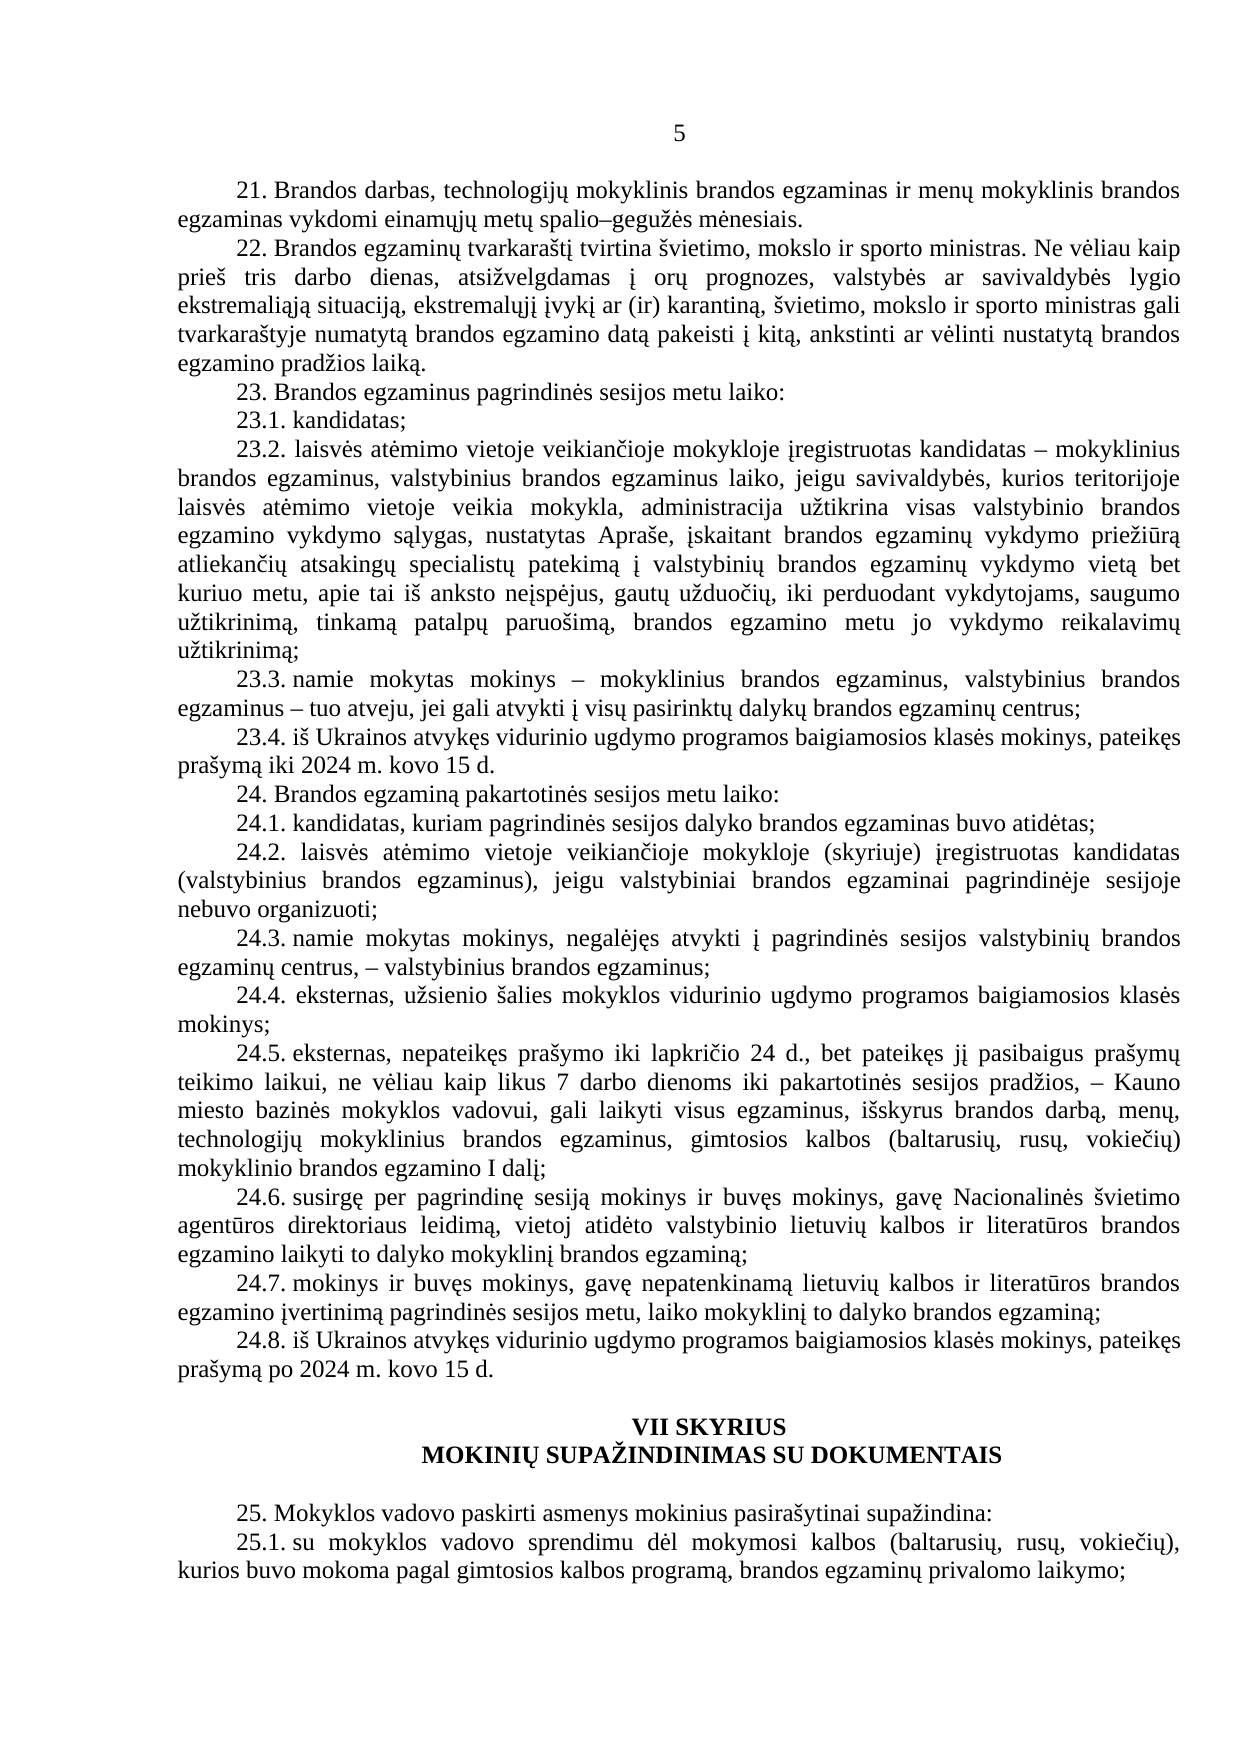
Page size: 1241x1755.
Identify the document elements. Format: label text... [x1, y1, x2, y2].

text 23.2. laisvės atėmimo vietoje veikiančioje mokykloje įregistruotas kandidatas – mokyklinius brandos egzaminus, valstybinius brandos egzaminus laiko, jeigu savivaldybės, kurios teritorijoje laisvės atėmimo vietoje veikia mokykla, administracija užtikrina visas valstybinio brandos egzamino vykdymo sąlygas, nustatytas Apraše, įskaitant brandos egzaminų vykdymo priežiūrą atliekančių atsakingų specialistų patekimą į valstybinių brandos egzaminų vykdymo vietą bet kuriuo metu, apie tai iš anksto neįspėjus, gautų užduočių, iki perduodant vykdytojams, saugumo užtikrinimą, tinkamą patalpų paruošimą, brandos egzamino metu jo vykdymo reikalavimų užtikrinimą; [177, 434, 1181, 664]
text 24.2. laisvės atėmimo vietoje veikiančioje mokykloje (skyriuje) įregistruotas kandidatas (valstybinius brandos egzaminus), jeigu valstybiniai brandos egzaminai pagrindinėje sesijoje nebuvo organizuoti; [177, 837, 1181, 923]
text 25. Mokyklos vadovo paskirti asmenys mokinius pasirašytinai supažindina: [177, 1498, 1181, 1527]
subtitle 24. Brandos egzaminą pakartotinės sesijos metu laiko: [177, 779, 1181, 808]
subtitle 23.3. namie mokytas mokinys – mokyklinius brandos egzaminus, valstybinius brandos egzaminus – tuo atveju, jei gali atvykti į visų pasirinktų dalykų brandos egzaminų centrus; [177, 664, 1181, 722]
text 24.3. namie mokytas mokinys, negalėjęs atvykti į pagrindinės sesijos valstybinių brandos egzaminų centrus, – valstybinius brandos egzaminus; [177, 923, 1181, 981]
text 23. Brandos egzaminus pagrindinės sesijos metu laiko: [177, 377, 1181, 406]
text 24.1. kandidatas, kuriam pagrindinės sesijos dalyko brandos egzaminas buvo atidėtas; [177, 808, 1181, 837]
text 24.5. eksternas, nepateikęs prašymo iki lapkričio 24 d., bet pateikęs jį pasibaigus prašymų teikimo laikui, ne vėliau kaip likus 7 darbo dienoms iki pakartotinės sesijos pradžios, – Kauno miesto bazinės mokyklos vadovui, gali laikyti visus egzaminus, išskyrus brandos darbą, menų, technologijų mokyklinius brandos egzaminus, gimtosios kalbos (baltarusių, rusų, vokiečių) mokyklinio brandos egzamino I dalį; [177, 1038, 1181, 1182]
text VII SKYRIUS [177, 1412, 1181, 1441]
text 24.6. susirgę per pagrindinę sesiją mokinys ir buvęs mokinys, gavę Nacionalinės švietimo agentūros direktoriaus leidimą, vietoj atidėto valstybinio lietuvių kalbos ir literatūros brandos egzamino laikyti to dalyko mokyklinį brandos egzaminą; [177, 1182, 1181, 1268]
text 24.7. mokinys ir buvęs mokinys, gavę nepatenkinamą lietuvių kalbos ir literatūros brandos egzamino įvertinimą pagrindinės sesijos metu, laiko mokyklinį to dalyko brandos egzaminą; [177, 1268, 1181, 1326]
text 23.1. kandidatas; [177, 406, 1181, 434]
text 22. Brandos egzaminų tvarkaraštį tvirtina švietimo, mokslo ir sporto ministras. Ne vėliau kaip prieš tris darbo dienas, atsižvelgdamas į orų prognozes, valstybės ar savivaldybės lygio ekstremaliąją situaciją, ekstremalųjį įvykį ar (ir) karantiną, švietimo, mokslo ir sporto ministras gali tvarkaraštyje numatytą brandos egzamino datą pakeisti į kitą, ankstinti ar vėlinti nustatytą brandos egzamino pradžios laiką. [177, 233, 1181, 377]
subtitle 24.8. iš Ukrainos atvykęs vidurinio ugdymo programos baigiamosios klasės mokinys, pateikęs prašymą po 2024 m. kovo 15 d. [177, 1326, 1181, 1383]
text 24.4. eksternas, užsienio šalies mokyklos vidurinio ugdymo programos baigiamosios klasės mokinys; [177, 981, 1181, 1038]
text 21. Brandos darbas, technologijų mokyklinis brandos egzaminas ir menų mokyklinis brandos egzaminas vykdomi einamųjų metų spalio–gegužės mėnesiais. [177, 176, 1181, 233]
text 25.1. su mokyklos vadovo sprendimu dėl mokymosi kalbos (baltarusių, rusų, vokiečių), kurios buvo mokoma pagal gimtosios kalbos programą, brandos egzaminų privalomo laikymo; [177, 1527, 1181, 1584]
text MOKINIŲ SUPAŽINDINIMAS SU DOKUMENTAIS [177, 1441, 1181, 1469]
subtitle 23.4. iš Ukrainos atvykęs vidurinio ugdymo programos baigiamosios klasės mokinys, pateikęs prašymą iki 2024 m. kovo 15 d. [177, 722, 1181, 779]
